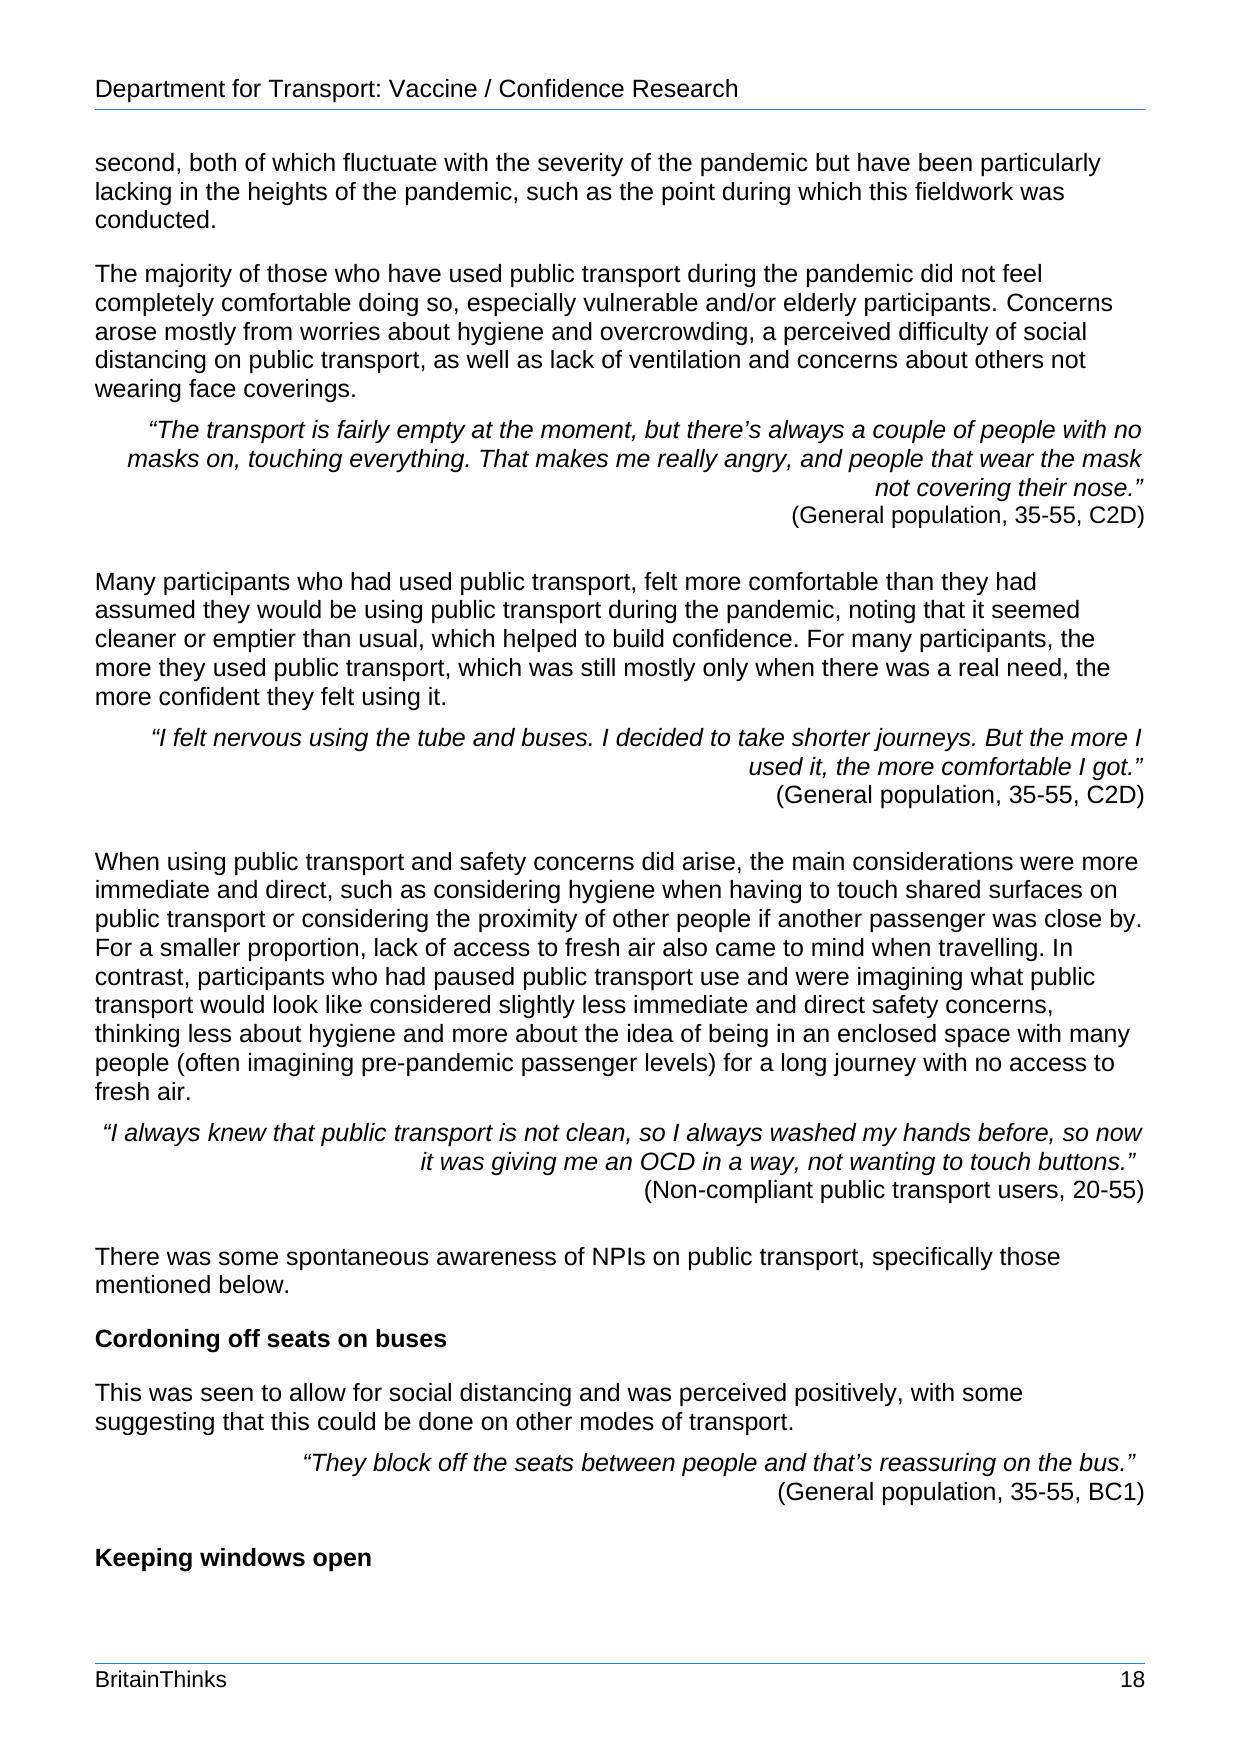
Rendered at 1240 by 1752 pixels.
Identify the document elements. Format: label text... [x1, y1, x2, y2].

text There was some spontaneous awareness of NPIs on public transport, specifically those mentioned below. [94, 1242, 1145, 1299]
text second, both of which fluctuate with the severity of the pandemic but have been particularly lacking in the heights of the pandemic, such as the point during which this fieldwork was conducted. [94, 148, 1145, 234]
text (General population, 35-55, C2D) [94, 780, 1145, 809]
text When using public transport and safety concerns did arise, the main considerations were more immediate and direct, such as considering hygiene when having to touch shared surfaces on public transport or considering the proximity of other people if another passenger was close by. For a smaller proportion, lack of access to fresh air also came to mind when travelling. In contrast, participants who had paused public transport use and were imagining what public transport would look like considered slightly less immediate and direct safety concerns, thinking less about hygiene and more about the idea of being in an enclosed space with many people (often imagining pre-pandemic passenger levels) for a long journey with no access to fresh air. [94, 847, 1145, 1105]
text “They block off the seats between people and that’s reassuring on the bus.” [94, 1448, 1145, 1477]
text The majority of those who have used public transport during the pandemic did not feel completely comfortable doing so, especially vulnerable and/or elderly participants. Concerns arose mostly from worries about hygiene and overcrowding, a perceived difficulty of social distancing on public transport, as well as lack of ventilation and concerns about others not wearing face coverings. [94, 259, 1145, 403]
text (General population, 35-55, C2D) [94, 501, 1145, 529]
text Many participants who had used public transport, felt more comfortable than they had assumed they would be using public transport during the pandemic, noting that it seemed cleaner or emptier than usual, which helped to build confidence. For many participants, the more they used public transport, which was still mostly only when there was a real need, the more confident they felt using it. [94, 567, 1145, 710]
text Keeping windows open [94, 1543, 1145, 1572]
text (General population, 35-55, BC1) [94, 1477, 1145, 1505]
text Cordoning off seats on buses [94, 1324, 1145, 1353]
text “I felt nervous using the tube and buses. I decided to take shorter journeys. But the more I used it, the more comfortable I got.” [94, 723, 1145, 780]
text “The transport is fairly empty at the moment, but there’s always a couple of people with no masks on, touching everything. That makes me really angry, and people that wear the mask not covering their nose.” [94, 415, 1145, 501]
text (Non-compliant public transport users, 20-55) [94, 1175, 1145, 1204]
text This was seen to allow for social distancing and was perceived positively, with some suggesting that this could be done on other modes of transport. [94, 1378, 1145, 1435]
text “I always knew that public transport is not clean, so I always washed my hands before, so now it was giving me an OCD in a way, not wanting to touch buttons.” [94, 1118, 1145, 1175]
